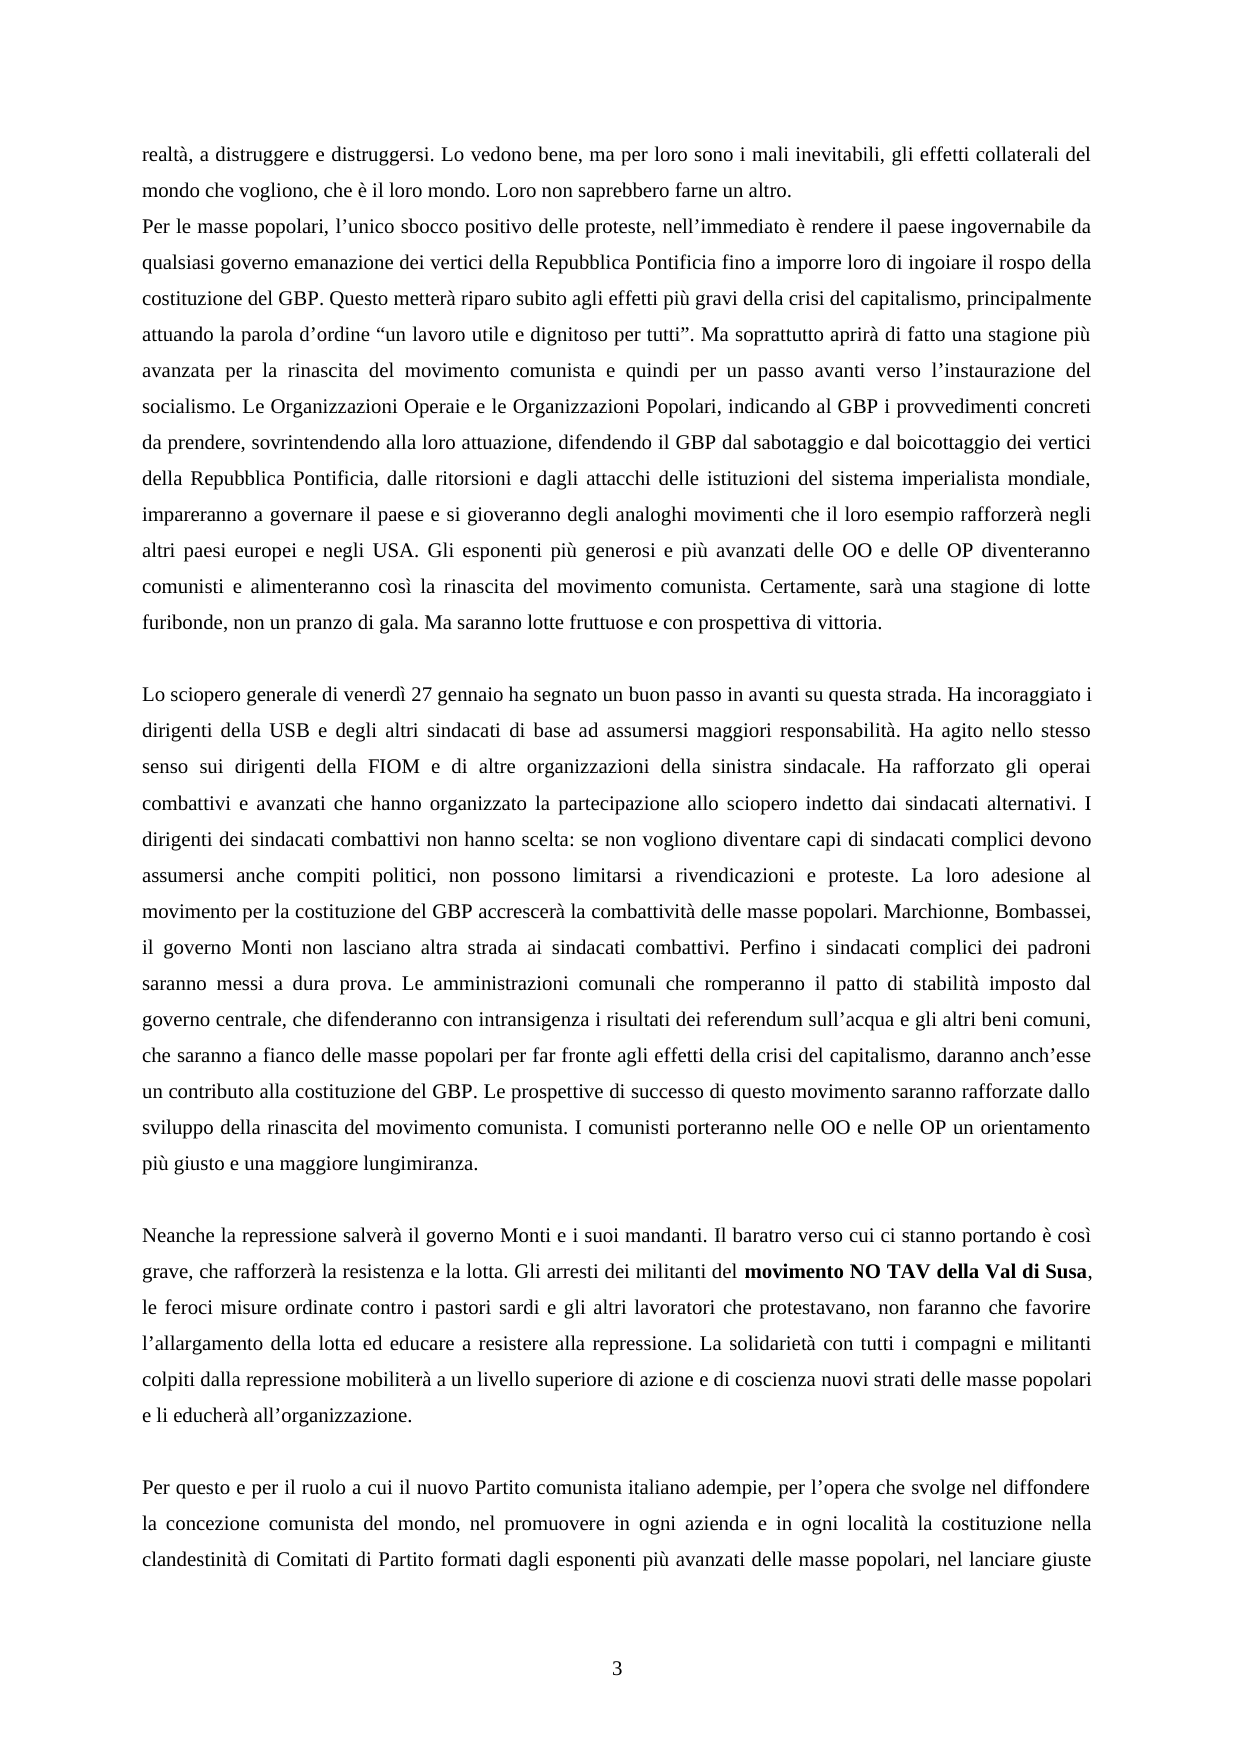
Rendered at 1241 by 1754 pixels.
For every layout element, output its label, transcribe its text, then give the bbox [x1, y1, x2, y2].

text Per le masse popolari, l’unico sbocco positivo delle proteste, nell’immediato è rendere il paese ingovernabile da qualsiasi governo emanazione dei vertici della Repubblica Pontificia fino a imporre loro di ingoiare il rospo della costituzione del GBP. Questo metterà riparo subito agli effetti più gravi della crisi del capitalismo, principalmente attuando la parola d’ordine “un lavoro utile e dignitoso per tutti”. Ma soprattutto aprirà di fatto una stagione più avanzata per la rinascita del movimento comunista e quindi per un passo avanti verso l’instaurazione del socialismo. Le Organizzazioni Operaie e le Organizzazioni Popolari, indicando al GBP i provvedimenti concreti da prendere, sovrintendendo alla loro attuazione, difendendo il GBP dal sabotaggio e dal boicottaggio dei vertici della Repubblica Pontificia, dalle ritorsioni e dagli attacchi delle istituzioni del sistema imperialista mondiale, impareranno a governare il paese e si gioveranno degli analoghi movimenti che il loro esempio rafforzerà negli altri paesi europei e negli USA. Gli esponenti più generosi e più avanzati delle OO e delle OP diventeranno comunisti e alimenteranno così la rinascita del movimento comunista. Certamente, sarà una stagione di lotte furibonde, non un pranzo di gala. Ma saranno lotte fruttuose e con prospettiva di vittoria. [142, 214, 1092, 634]
text Per questo e per il ruolo a cui il nuovo Partito comunista italiano adempie, per l’opera che svolge nel diffondere la concezione comunista del mondo, nel promuovere in ogni azienda e in ogni località la costituzione nella clandestinità di Comitati di Partito formati dagli esponenti più avanzati delle masse popolari, nel lanciare giuste [142, 1475, 1092, 1571]
text Lo sciopero generale di venerdì 27 gennaio ha segnato un buon passo in avanti su questa strada. Ha incoraggiato i dirigenti della USB e degli altri sindacati di base ad assumersi maggiori responsabilità. Ha agito nello stesso senso sui dirigenti della FIOM e di altre organizzazioni della sinistra sindacale. Ha rafforzato gli operai combattivi e avanzati che hanno organizzato la partecipazione allo sciopero indetto dai sindacati alternativi. I dirigenti dei sindacati combattivi non hanno scelta: se non vogliono diventare capi di sindacati complici devono assumersi anche compiti politici, non possono limitarsi a rivendicazioni e proteste. La loro adesione al movimento per la costituzione del GBP accrescerà la combattività delle masse popolari. Marchionne, Bombassei, il governo Monti non lasciano altra strada ai sindacati combattivi. Perfino i sindacati complici dei padroni saranno messi a dura prova. Le amministrazioni comunali che romperanno il patto di stabilità imposto dal governo centrale, che difenderanno con intransigenza i risultati dei referendum sull’acqua e gli altri beni comuni, che saranno a fianco delle masse popolari per far fronte agli effetti della crisi del capitalismo, daranno anch’esse un contributo alla costituzione del GBP. Le prospettive di successo di questo movimento saranno rafforzate dallo sviluppo della rinascita del movimento comunista. I comunisti porteranno nelle OO e nelle OP un orientamento più giusto e una maggiore lungimiranza. [142, 682, 1092, 1175]
text realtà, a distruggere e distruggersi. Lo vedono bene, ma per loro sono i mali inevitabili, gli effetti collaterali del mondo che vogliono, che è il loro mondo. Loro non saprebbero farne un altro. [142, 142, 1092, 202]
text Neanche la repressione salverà il governo Monti e i suoi mandanti. Il baratro verso cui ci stanno portando è così grave, che rafforzerà la resistenza e la lotta. Gli arresti dei militanti del movimento NO TAV della Val di Susa, le feroci misure ordinate contro i pastori sardi e gli altri lavoratori che protestavano, non faranno che favorire l’allargamento della lotta ed educare a resistere alla repressione. La solidarietà con tutti i compagni e militanti colpiti dalla repressione mobiliterà a un livello superiore di azione e di coscienza nuovi strati delle masse popolari e li educherà all’organizzazione. [142, 1223, 1092, 1427]
